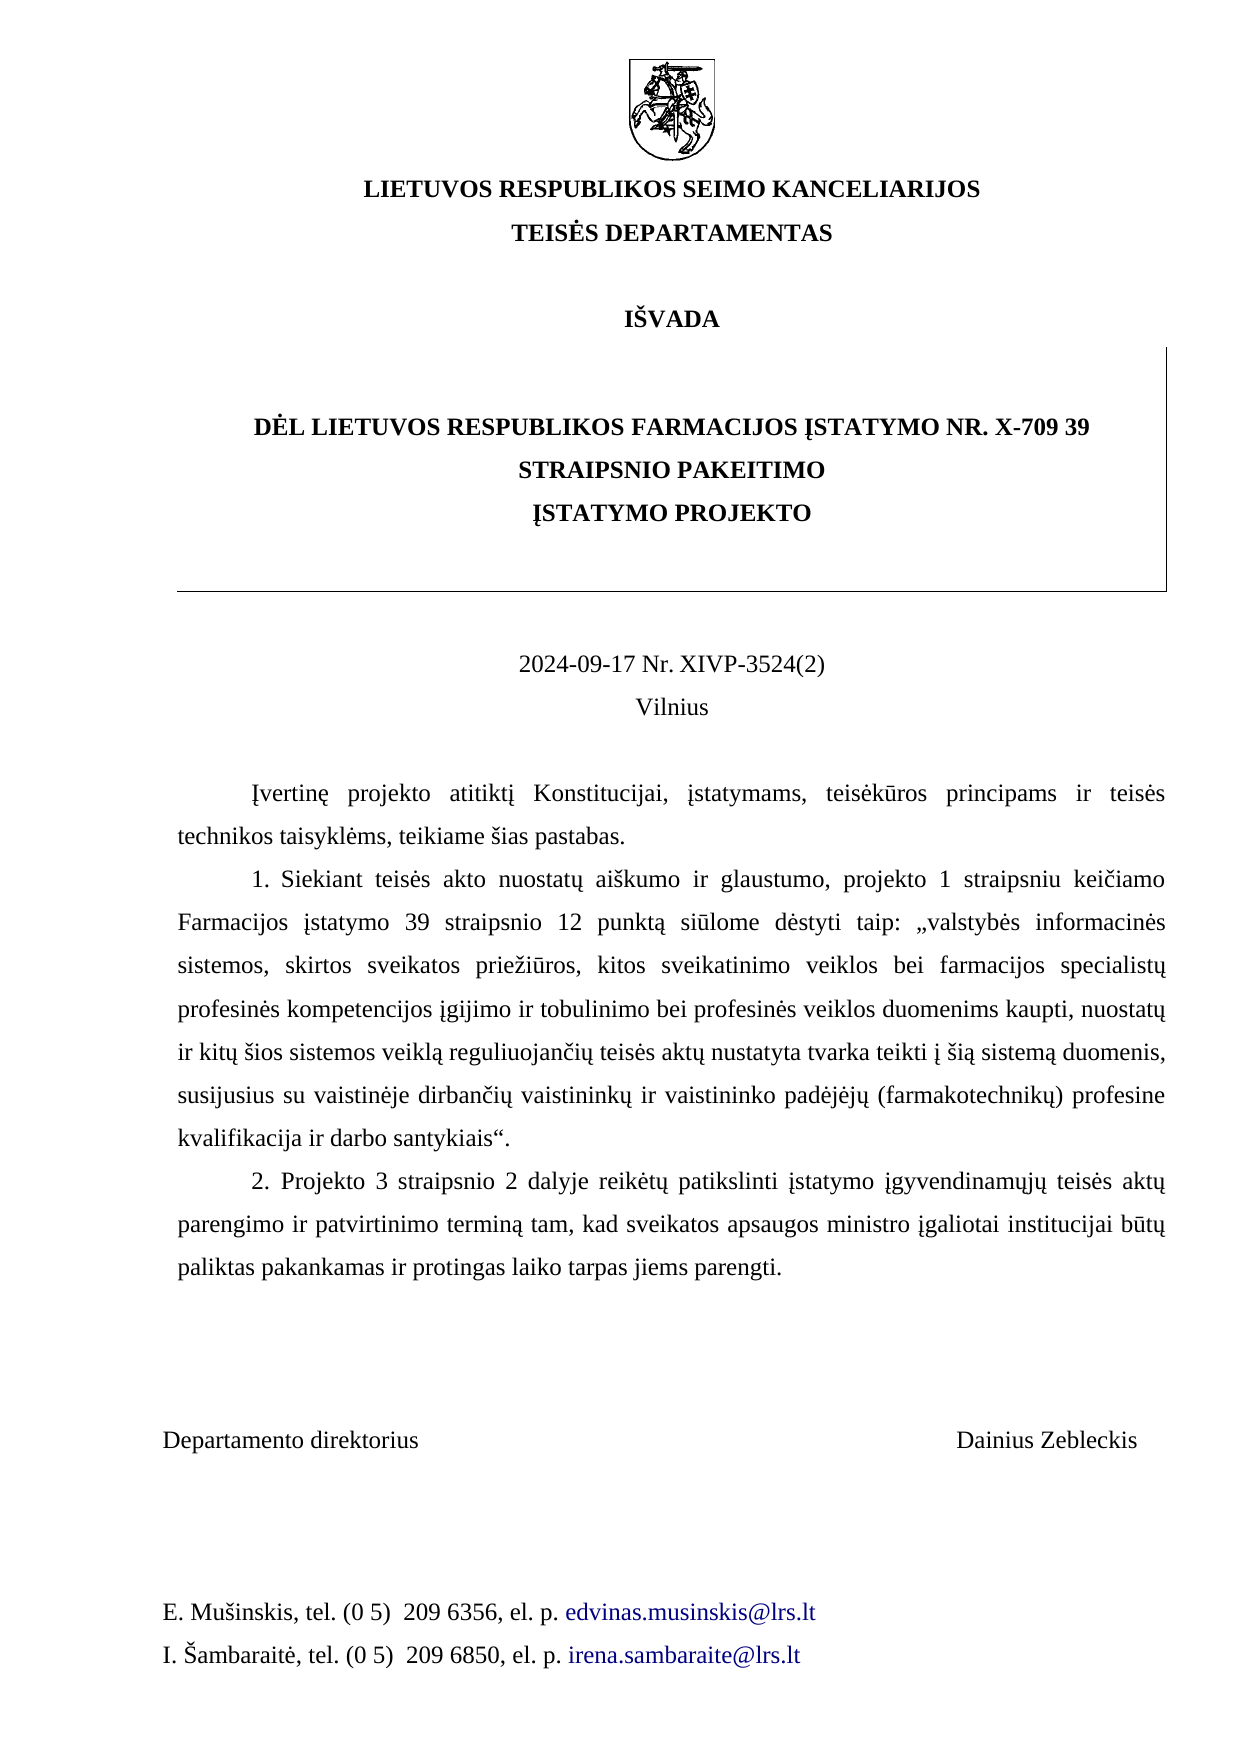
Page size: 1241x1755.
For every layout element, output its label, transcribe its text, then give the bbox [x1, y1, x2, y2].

text Departamento direktorius Dainius Zebleckis [162, 1425, 1167, 1454]
text 2024-09-17 Nr. XIVP-3524(2) [177, 649, 1167, 677]
text įstATYMO PROJEKTO [177, 433, 1167, 591]
text Vilnius [177, 692, 1167, 721]
list Siekiant teisės akto nuostatų aiškumo ir glaustumo, projekto 1 straipsniu keičiamo Farmacijos įstatymo 39 straipsnio 12 punktą siūlome dėstyti taip: „valstybės informacinės sistemos, skirtos sveikatos priežiūros, kitos sveikatinimo veiklos bei farmacijos specialistų profesinės kompetencijos įgijimo ir tobulinimo bei profesinės veiklos duomenims kaupti, nuostatų ir kitų šios sistemos veiklą reguliuojančių teisės aktų nustatyta tvarka teikti į šią sistemą duomenis, susijusius su vaistinėje dirbančių vaistininkų ir vaistininko padėjėjų (farmakotechnikų) profesine kvalifikacija ir darbo santykiais“. [177, 864, 1167, 1152]
subtitle TEISĖS DEPARTAMENTAS [177, 218, 1167, 246]
text IŠVADA [177, 304, 1167, 333]
list Projekto 3 straipsnio 2 dalyje reikėtų patikslinti įstatymo įgyvendinamųjų teisės aktų parengimo ir patvirtinimo terminą tam, kad sveikatos apsaugos ministro įgaliotai institucijai būtų paliktas pakankamas ir protingas laiko tarpas jiems parengti. [177, 1166, 1167, 1281]
text DĖL LIETUVOS RESPUBLIKOS FARMACIJOS ĮSTATYMO NR. X-709 39 STRAIPSNIO PAKEITIMO [177, 347, 1166, 433]
text I. Šambaraitė, tel. (0 5) 209 6850, el. p. irena.sambaraite@lrs.lt [162, 1641, 1167, 1669]
text LIETUVOS RESPUBLIKOS SEIMO KANCELIARIJOS [177, 174, 1167, 203]
text E. Mušinskis, tel. (0 5) 209 6356, el. p. edvinas.musinskis@lrs.lt [162, 1597, 1167, 1626]
text Įvertinę projekto atitiktį Konstitucijai, įstatymams, teisėkūros principams ir teisės technikos taisyklėms, teikiame šias pastabas. [177, 778, 1167, 850]
